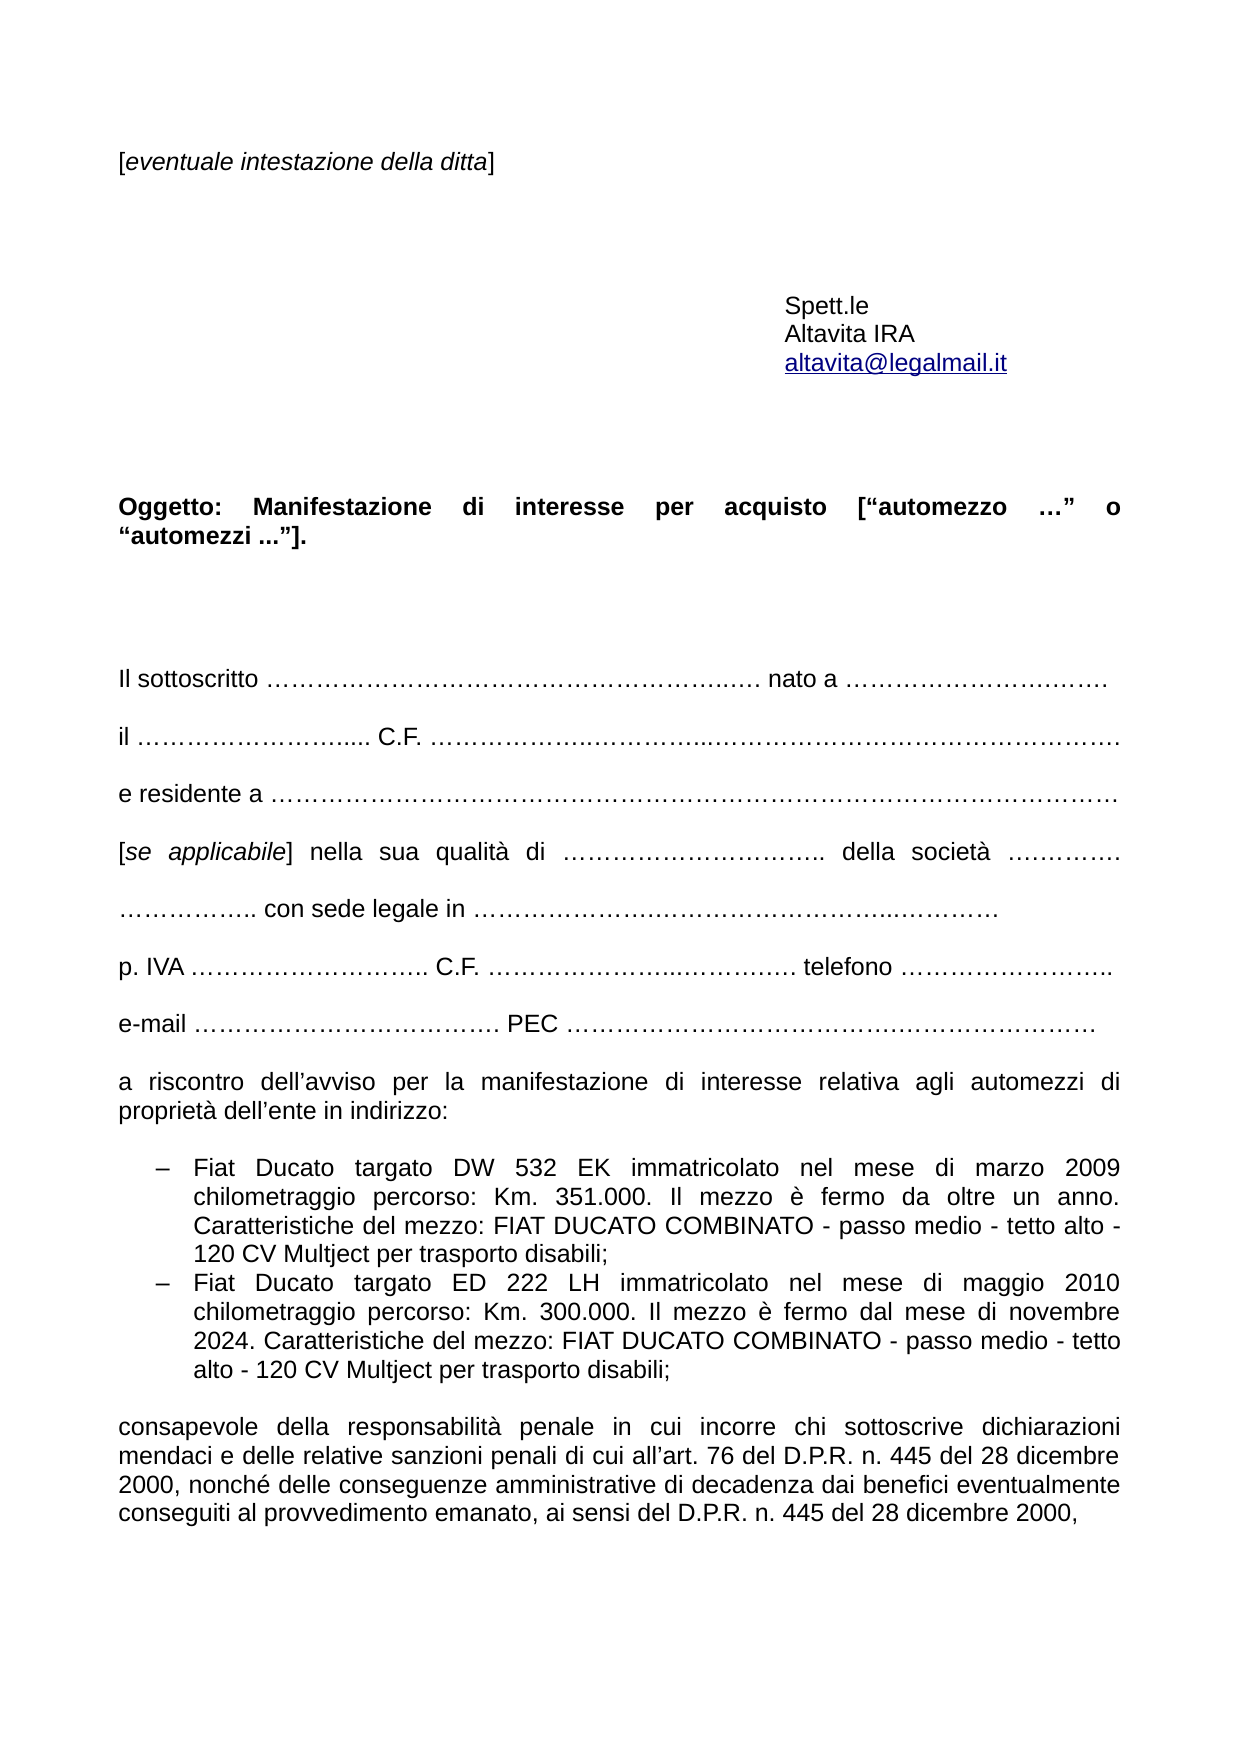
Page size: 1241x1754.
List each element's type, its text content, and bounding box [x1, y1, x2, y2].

text Oggetto: Manifestazione di interesse per acquisto [“automezzo …” o “automezzi ...”]. [118, 492, 1122, 549]
text consapevole della responsabilità penale in cui incorre chi sottoscrive dichiarazioni mendaci e delle relative sanzioni penali di cui all’art. 76 del D.P.R. n. 445 del 28 dicembre 2000, nonché delle conseguenze amministrative di decadenza dai benefici eventualmente conseguiti al provvedimento emanato, ai sensi del D.P.R. n. 445 del 28 dicembre 2000, [118, 1412, 1122, 1527]
text [se applicabile] nella sua qualità di ………………………….. della società ….……….…………….. con sede legale in ………………….………………………...………… [118, 837, 1122, 923]
text p. IVA ……………………….. C.F. …………………...……….…. telefono …………………….. [118, 952, 1122, 981]
text e-mail ………………………………. PEC ………………………………….…………………… [118, 1009, 1122, 1038]
text Il sottoscritto ………………………………………………..…. nato a …………………….……. [118, 664, 1122, 693]
text [eventuale intestazione della ditta] [118, 147, 1122, 176]
text Altavita IRA [118, 319, 1122, 348]
text il ……………………..... C.F. ………………..…………...…………………………………………. [118, 722, 1122, 751]
list Fiat Ducato targato ED 222 LH immatricolato nel mese di maggio 2010 chilometraggio percorso: Km. 300.000. Il mezzo è fermo dal mese di novembre 2024. Caratteristiche del mezzo: FIAT DUCATO COMBINATO - passo medio - tetto alto - 120 CV Multject per trasporto disabili; [156, 1268, 1122, 1383]
text altavita@legalmail.it [118, 348, 1122, 377]
list Fiat Ducato targato DW 532 EK immatricolato nel mese di marzo 2009 chilometraggio percorso: Km. 351.000. Il mezzo è fermo da oltre un anno. Caratteristiche del mezzo: FIAT DUCATO COMBINATO - passo medio - tetto alto - 120 CV Multject per trasporto disabili; [156, 1153, 1122, 1268]
text Spett.le [118, 291, 1122, 319]
text a riscontro dell’avviso per la manifestazione di interesse relativa agli automezzi di proprietà dell’ente in indirizzo: [118, 1067, 1122, 1124]
text e residente a ………………………………………………………………………………………… [118, 779, 1122, 808]
